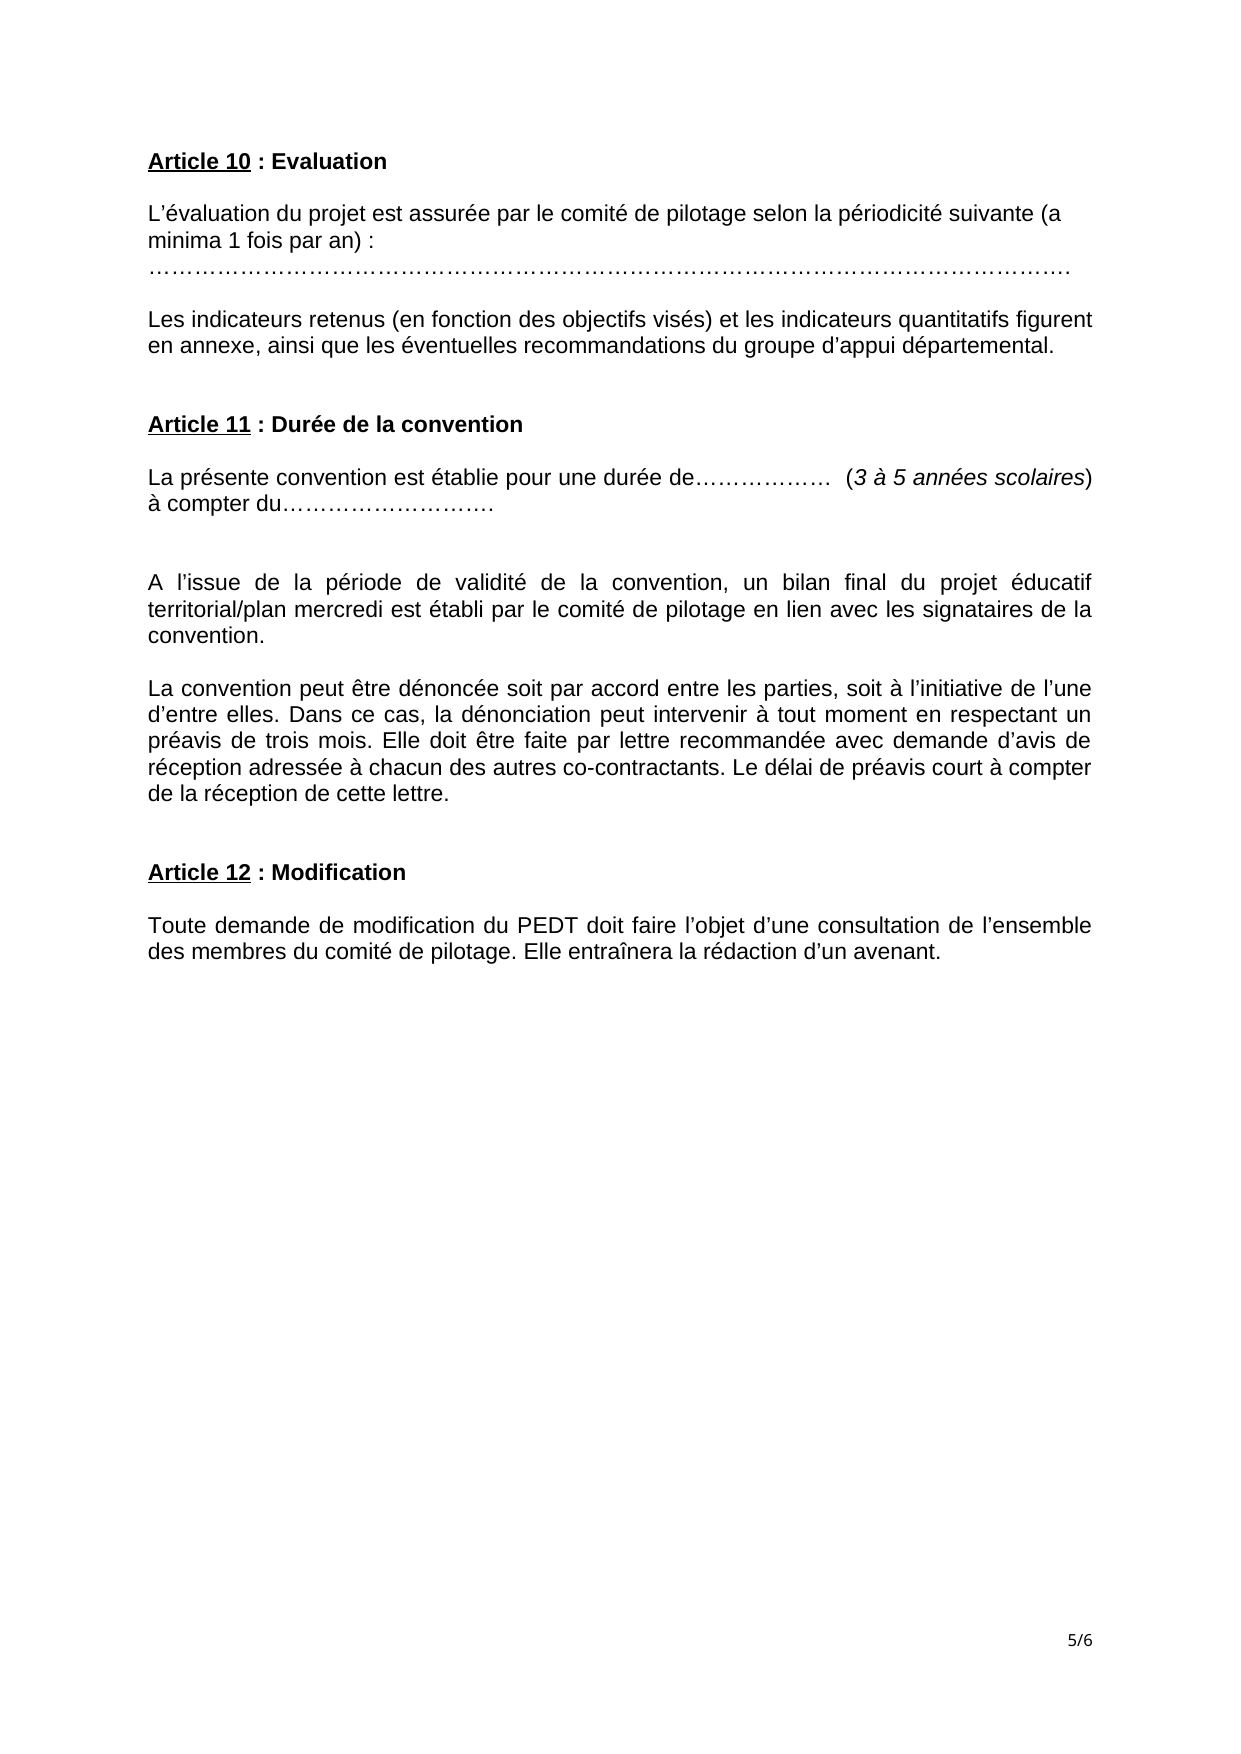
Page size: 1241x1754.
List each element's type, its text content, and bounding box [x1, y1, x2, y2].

text La présente convention est établie pour une durée de……………… (3 à 5 années scolaires) à compter du………………………. [148, 464, 1093, 517]
text L’évaluation du projet est assurée par le comité de pilotage selon la périodicité suivante (a minima 1 fois par an) : …………………………………………………………………………………………………………. [148, 200, 1093, 279]
text Toute demande de modification du PEDT doit faire l’objet d’une consultation de l’ensemble des membres du comité de pilotage. Elle entraînera la rédaction d’un avenant. [148, 912, 1093, 964]
text La convention peut être dénoncée soit par accord entre les parties, soit à l’initiative de l’une d’entre elles. Dans ce cas, la dénonciation peut intervenir à tout moment en respectant un préavis de trois mois. Elle doit être faite par lettre recommandée avec demande d’avis de réception adressée à chacun des autres co-contractants. Le délai de préavis court à compter de la réception de cette lettre. [148, 675, 1093, 806]
text Article 12 : Modification [148, 859, 1093, 886]
text Les indicateurs retenus (en fonction des objectifs visés) et les indicateurs quantitatifs figurent en annexe, ainsi que les éventuelles recommandations du groupe d’appui départemental. [148, 306, 1093, 358]
subtitle Article 11 : Durée de la convention [148, 411, 1093, 437]
table_header [579, 1571, 673, 1599]
text Article 10 : Evaluation [148, 148, 1093, 174]
table_header [140, 1571, 579, 1599]
text A l’issue de la période de validité de la convention, un bilan final du projet éducatif territorial/plan mercredi est établi par le comité de pilotage en lien avec les signataires de la convention. [148, 569, 1093, 648]
table_header [673, 1571, 1123, 1599]
